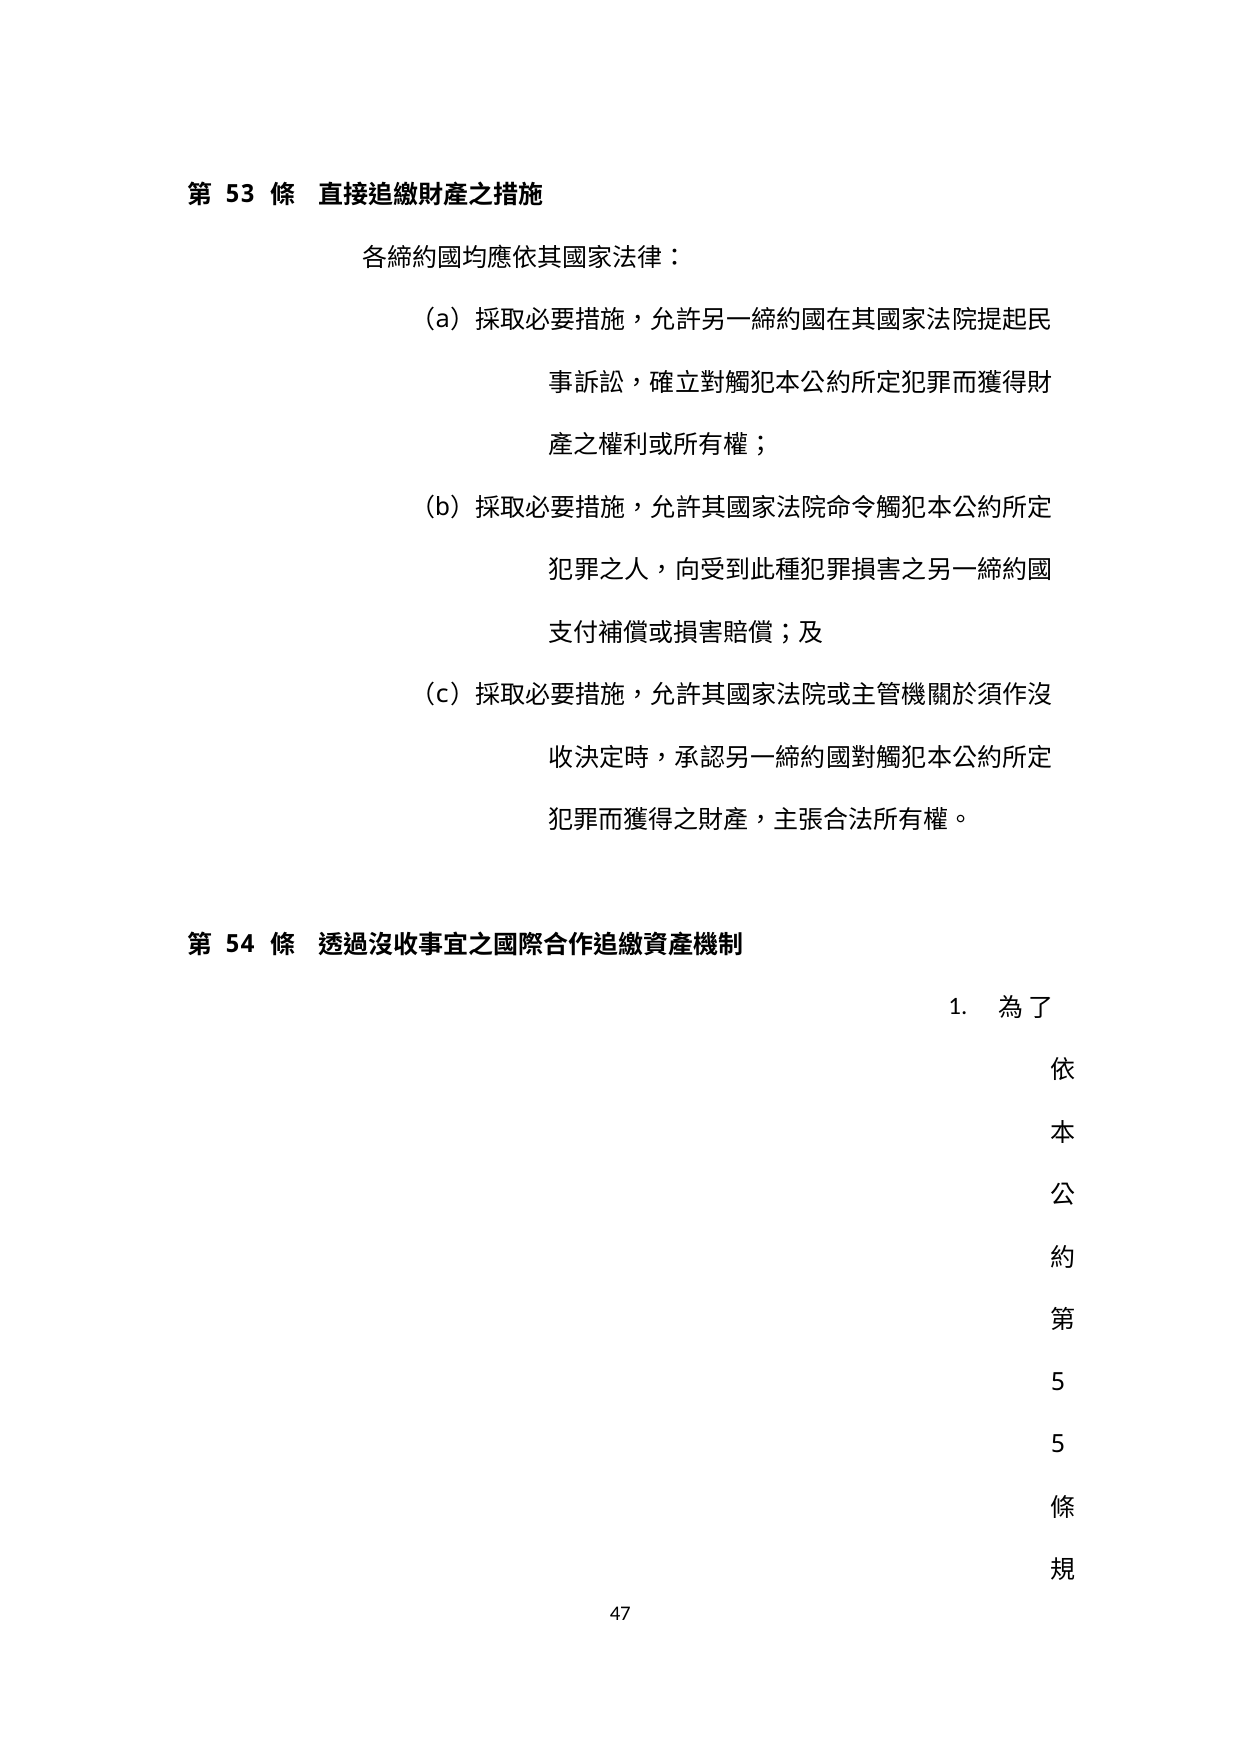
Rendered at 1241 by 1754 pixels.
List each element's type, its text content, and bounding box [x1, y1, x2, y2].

text 第 54 條 透過沒收事宜之國際合作追繳資產機制 [187, 901, 1053, 964]
list 採取必要措施，允許其國家法院或主管機關於須作沒收決定時，承認另一締約國對觸犯本公約所定犯罪而獲得之財產，主張合法所有權。 [410, 651, 1053, 839]
text 各締約國均應依其國家法律： [312, 214, 1053, 276]
text 第 53 條 直接追繳財產之措施 [187, 151, 1053, 214]
list 採取必要措施，允許其國家法院命令觸犯本公約所定犯罪之人，向受到此種犯罪損害之另一締約國支付補償或損害賠償；及 [410, 464, 1053, 651]
list 採取必要措施，允許另一締約國在其國家法院提起民事訴訟，確立對觸犯本公約所定犯罪而獲得財產之權利或所有權； [410, 276, 1053, 464]
